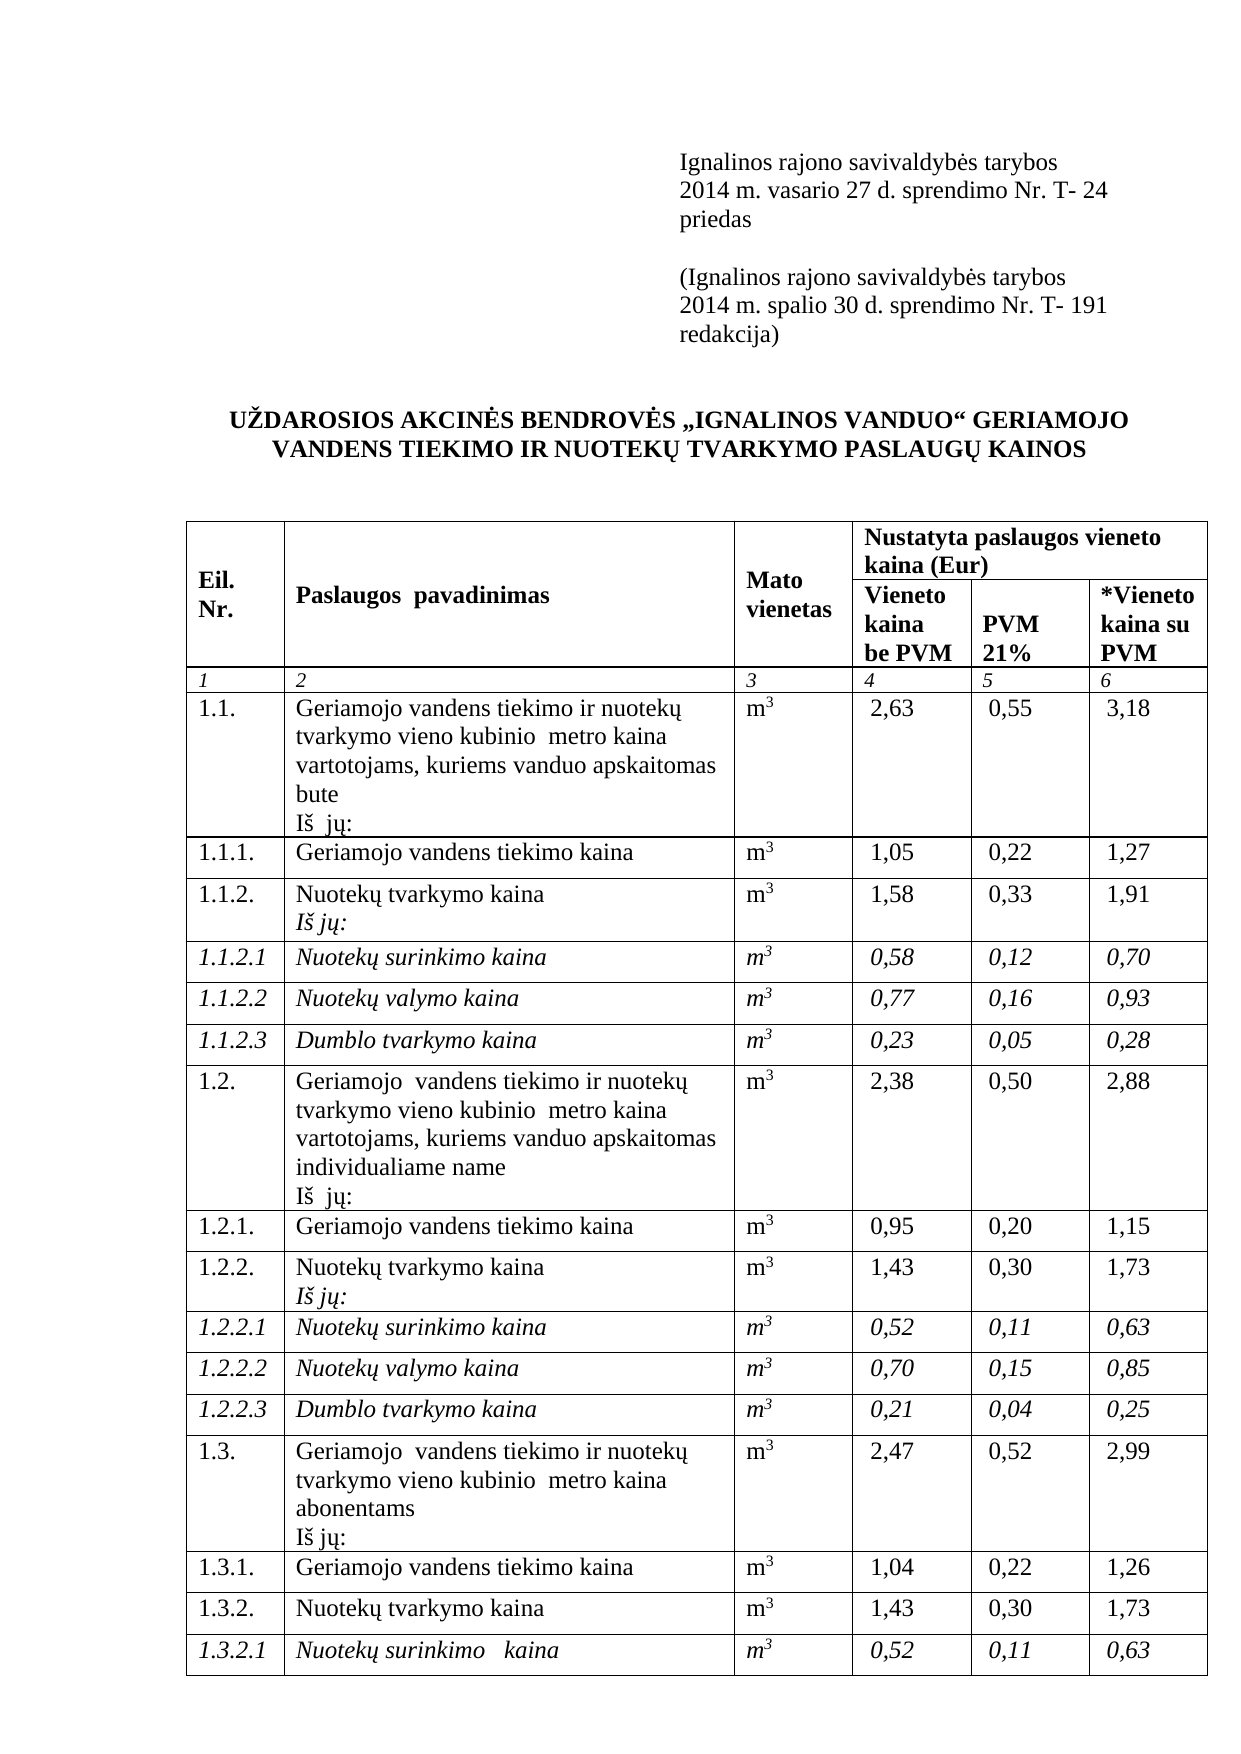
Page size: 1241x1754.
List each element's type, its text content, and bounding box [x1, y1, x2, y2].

table_cell 0,95 [853, 1211, 971, 1251]
table_header Paslaugos pavadinimas [285, 522, 734, 666]
table_cell m3 [735, 983, 852, 1024]
table_cell 1.3.1. [187, 1552, 284, 1592]
table_cell 1,27 [1090, 838, 1207, 878]
table_cell 3,18 [1090, 693, 1207, 836]
table_cell Geriamojo vandens tiekimo kaina [285, 838, 734, 878]
table_cell m3 [735, 1312, 852, 1352]
table_cell 1.2.1. [187, 1211, 284, 1251]
table_cell 2,38 [853, 1066, 971, 1210]
table_cell 0,50 [972, 1066, 1089, 1210]
table_cell 1,05 [853, 838, 971, 878]
table_cell 0,22 [972, 1552, 1089, 1592]
table_cell Geriamojo vandens tiekimo ir nuotekų tvarkymo vieno kubinio metro kaina vartotojams, kuriems vanduo apskaitomas bute Iš jų: [285, 693, 734, 836]
table_cell 3 [735, 668, 852, 692]
table_cell 4 [853, 668, 971, 692]
text priedas [679, 204, 1181, 233]
table_cell m3 [735, 1635, 852, 1675]
table_cell 0,20 [972, 1211, 1089, 1251]
table_header Eil. Nr. [187, 522, 284, 666]
table_cell 1,04 [853, 1552, 971, 1592]
table_cell 0,11 [972, 1312, 1089, 1352]
text UŽDAROSIOS AKCINĖS BENDROVĖS „IGNALINOS VANDUO“ GERIAMOJO VANDENS TIEKIMO IR NUOTEKŲ TVARKYMO PASLAUGŲ KAINOS [177, 406, 1181, 463]
table_cell 1,43 [853, 1252, 971, 1311]
table_cell 1.2.2.2 [187, 1353, 284, 1393]
table_cell 1.3. [187, 1436, 284, 1551]
table_cell 2,63 [853, 693, 971, 836]
table_cell 1.1. [187, 693, 284, 836]
table_cell 0,77 [853, 983, 971, 1024]
table_cell 0,30 [972, 1252, 1089, 1311]
table_cell Dumblo tvarkymo kaina [285, 1395, 734, 1435]
table_cell 0,52 [853, 1635, 971, 1675]
table_cell Dumblo tvarkymo kaina [285, 1025, 734, 1065]
table_cell 1,43 [853, 1593, 971, 1634]
table_cell 1.2.2. [187, 1252, 284, 1311]
table_cell 1.2.2.1 [187, 1312, 284, 1352]
table_cell 1,73 [1090, 1593, 1207, 1634]
table_cell 2 [285, 668, 734, 692]
table_cell m3 [735, 1395, 852, 1435]
table_cell Geriamojo vandens tiekimo ir nuotekų tvarkymo vieno kubinio metro kaina abonentams Iš jų: [285, 1436, 734, 1551]
table_cell m3 [735, 838, 852, 878]
table_cell 0,21 [853, 1395, 971, 1435]
table_cell 1,26 [1090, 1552, 1207, 1592]
table_cell 0,22 [972, 838, 1089, 878]
table_cell 0,05 [972, 1025, 1089, 1065]
table_header Mato vienetas [735, 522, 852, 666]
table_cell PVM 21% [972, 580, 1089, 666]
table_cell Nuotekų surinkimo kaina [285, 1312, 734, 1352]
table_cell 1.1.2.3. [187, 1025, 284, 1065]
table_cell 0,15 [972, 1353, 1089, 1393]
table_cell 1,73 [1090, 1252, 1207, 1311]
text (Ignalinos rajono savivaldybės tarybos [679, 262, 1181, 291]
table_cell 0,63 [1090, 1635, 1207, 1675]
table_cell Geriamojo vandens tiekimo kaina [285, 1552, 734, 1592]
table_cell m3 [735, 1211, 852, 1251]
table_cell 0,12 [972, 942, 1089, 982]
table_cell m3 [735, 1552, 852, 1592]
table_cell 1,15 [1090, 1211, 1207, 1251]
table_cell m3 [735, 1066, 852, 1210]
table_cell Nuotekų surinkimo kaina [285, 942, 734, 982]
table_cell m3 [735, 693, 852, 836]
table_cell m3 [735, 1353, 852, 1393]
table_cell 0,04 [972, 1395, 1089, 1435]
table_cell Geriamojo vandens tiekimo kaina [285, 1211, 734, 1251]
table_cell 0,52 [972, 1436, 1089, 1551]
text Ignalinos rajono savivaldybės tarybos [679, 147, 1181, 176]
table_cell 5 [972, 668, 1089, 692]
table_cell 0,85 [1090, 1353, 1207, 1393]
table_cell Nuotekų tvarkymo kaina Iš jų: [285, 1593, 734, 1634]
table_cell 0,55 [972, 693, 1089, 836]
table_cell 0,70 [1090, 942, 1207, 982]
table_cell 0,23 [853, 1025, 971, 1065]
table_cell 1.1.1. [187, 838, 284, 878]
table_cell 1.3.2. [187, 1593, 284, 1634]
table_cell Nuotekų valymo kaina [285, 983, 734, 1024]
table_cell 0,11 [972, 1635, 1089, 1675]
table_cell Vieneto kaina be PVM [853, 580, 971, 666]
table_cell 0,52 [853, 1312, 971, 1352]
table_cell 6 [1090, 668, 1207, 692]
table_cell m3 [735, 1025, 852, 1065]
table_cell Geriamojo vandens tiekimo ir nuotekų tvarkymo vieno kubinio metro kaina vartotojams, kuriems vanduo apskaitomas individualiame name Iš jų: [285, 1066, 734, 1210]
table_cell m3 [735, 879, 852, 941]
table_cell Nuotekų tvarkymo kaina Iš jų: [285, 879, 734, 941]
table_cell 1.2. [187, 1066, 284, 1210]
table_cell 0,93 [1090, 983, 1207, 1024]
table_cell 1 [187, 668, 284, 692]
table_cell 2,88 [1090, 1066, 1207, 1210]
table_cell m3 [735, 942, 852, 982]
table_cell 0,16 [972, 983, 1089, 1024]
text 2014 m. vasario 27 d. sprendimo Nr. T- 24 [679, 176, 1181, 204]
table_cell Nuotekų tvarkymo kaina Iš jų: [285, 1252, 734, 1311]
table_cell 1.1.2.1. [187, 942, 284, 982]
table_cell 1.1.2. [187, 879, 284, 941]
text 2014 m. spalio 30 d. sprendimo Nr. T- 191 [679, 291, 1181, 319]
table_header Nustatyta paslaugos vieneto kaina (Eur) [853, 522, 1207, 579]
table_cell 0,70 [853, 1353, 971, 1393]
table_cell 0,63 [1090, 1312, 1207, 1352]
table_cell 0,33 [972, 879, 1089, 941]
table_cell *Vieneto kaina su PVM [1090, 580, 1207, 666]
text redakcija) [679, 319, 1181, 348]
table_cell 2,99 [1090, 1436, 1207, 1551]
table_cell 1,58 [853, 879, 971, 941]
table_cell m3 [735, 1593, 852, 1634]
table_cell Nuotekų surinkimo kaina [285, 1635, 734, 1675]
table_cell 0,25 [1090, 1395, 1207, 1435]
table_cell 1.1.2.2. [187, 983, 284, 1024]
table_cell Nuotekų valymo kaina [285, 1353, 734, 1393]
table_cell 0,28 [1090, 1025, 1207, 1065]
table_cell 0,30 [972, 1593, 1089, 1634]
table_cell m3 [735, 1252, 852, 1311]
table_cell 0,58 [853, 942, 971, 982]
table_cell 1,91 [1090, 879, 1207, 941]
table_cell 1.2.2.3 [187, 1395, 284, 1435]
table_cell 2,47 [853, 1436, 971, 1551]
table_cell 1.3.2.1. [187, 1635, 284, 1675]
table_cell m3 [735, 1436, 852, 1551]
